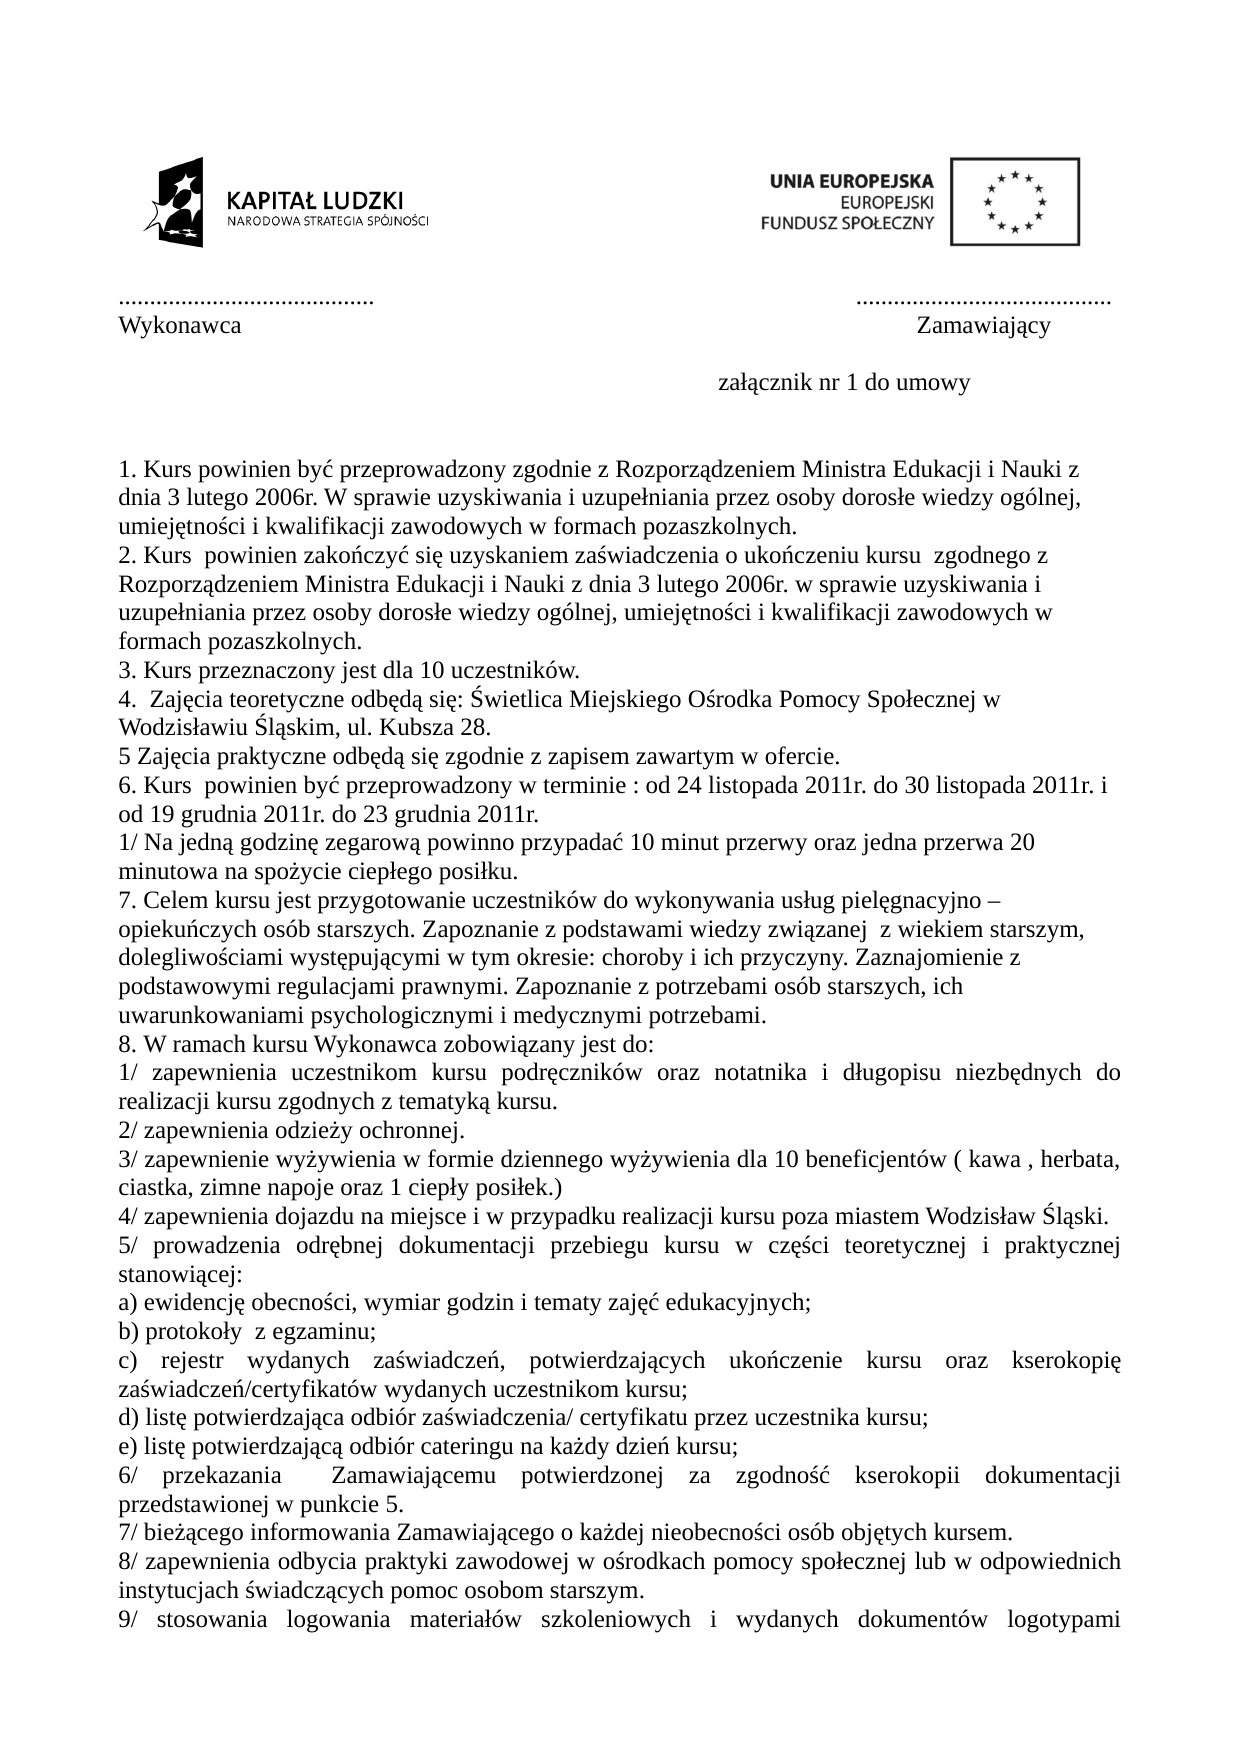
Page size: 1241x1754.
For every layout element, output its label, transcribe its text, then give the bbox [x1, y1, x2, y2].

picture [118, 118, 1122, 282]
text 4. Zajęcia teoretyczne odbędą się: Świetlica Miejskiego Ośrodka Pomocy Społecznej w Wodzisławiu Śląskim, ul. Kubsza 28. 5 Zajęcia praktyczne odbędą się zgodnie z zapisem zawartym w ofercie. [118, 684, 1122, 770]
text 5/ prowadzenia odrębnej dokumentacji przebiegu kursu w części teoretycznej i praktycznej stanowiącej: [118, 1230, 1122, 1287]
text ......................................... ......................................... [118, 282, 1122, 310]
text b) protokoły z egzaminu; [118, 1316, 1122, 1345]
text 9/ stosowania logowania materiałów szkoleniowych i wydanych dokumentów logotypami [118, 1604, 1122, 1632]
text 4/ zapewnienia dojazdu na miejsce i w przypadku realizacji kursu poza miastem Wodzisław Śląski. [118, 1201, 1122, 1230]
text d) listę potwierdzająca odbiór zaświadczenia/ certyfikatu przez uczestnika kursu; [118, 1402, 1122, 1431]
text 1/ zapewnienia uczestnikom kursu podręczników oraz notatnika i długopisu niezbędnych do realizacji kursu zgodnych z tematyką kursu. [118, 1057, 1122, 1115]
text 2/ zapewnienia odzieży ochronnej. [118, 1115, 1122, 1144]
text 7/ bieżącego informowania Zamawiającego o każdej nieobecności osób objętych kursem. [118, 1517, 1122, 1546]
text 6. Kurs powinien być przeprowadzony w terminie : od 24 listopada 2011r. do 30 listopada 2011r. i od 19 grudnia 2011r. do 23 grudnia 2011r. [118, 770, 1122, 827]
text 3. Kurs przeznaczony jest dla 10 uczestników. [118, 655, 1122, 684]
text a) ewidencję obecności, wymiar godzin i tematy zajęć edukacyjnych; [118, 1287, 1122, 1316]
text Wykonawca Zamawiający [118, 310, 1122, 339]
text 6/ przekazania Zamawiającemu potwierdzonej za zgodność kserokopii dokumentacji przedstawionej w punkcie 5. [118, 1460, 1122, 1517]
text załącznik nr 1 do umowy [118, 367, 1122, 396]
text e) listę potwierdzającą odbiór cateringu na każdy dzień kursu; [118, 1431, 1122, 1460]
text c) rejestr wydanych zaświadczeń, potwierdzających ukończenie kursu oraz kserokopię zaświadczeń/certyfikatów wydanych uczestnikom kursu; [118, 1345, 1122, 1402]
text 1/ Na jedną godzinę zegarową powinno przypadać 10 minut przerwy oraz jedna przerwa 20 minutowa na spożycie ciepłego posiłku. [118, 827, 1122, 885]
text 8/ zapewnienia odbycia praktyki zawodowej w ośrodkach pomocy społecznej lub w odpowiednich instytucjach świadczących pomoc osobom starszym. [118, 1546, 1122, 1604]
text 7. Celem kursu jest przygotowanie uczestników do wykonywania usług pielęgnacyjno – opiekuńczych osób starszych. Zapoznanie z podstawami wiedzy związanej z wiekiem starszym, dolegliwościami występującymi w tym okresie: choroby i ich przyczyny. Zaznajomienie z podstawowymi regulacjami prawnymi. Zapoznanie z potrzebami osób starszych, ich uwarunkowaniami psychologicznymi i medycznymi potrzebami. [118, 885, 1122, 1029]
text 3/ zapewnienie wyżywienia w formie dziennego wyżywienia dla 10 beneficjentów ( kawa , herbata, ciastka, zimne napoje oraz 1 ciepły posiłek.) [118, 1144, 1122, 1201]
text 1. Kurs powinien być przeprowadzony zgodnie z Rozporządzeniem Ministra Edukacji i Nauki z dnia 3 lutego 2006r. W sprawie uzyskiwania i uzupełniania przez osoby dorosłe wiedzy ogólnej, umiejętności i kwalifikacji zawodowych w formach pozaszkolnych. [118, 454, 1122, 540]
text 8. W ramach kursu Wykonawca zobowiązany jest do: [118, 1029, 1122, 1057]
text 2. Kurs powinien zakończyć się uzyskaniem zaświadczenia o ukończeniu kursu zgodnego z Rozporządzeniem Ministra Edukacji i Nauki z dnia 3 lutego 2006r. w sprawie uzyskiwania i uzupełniania przez osoby dorosłe wiedzy ogólnej, umiejętności i kwalifikacji zawodowych w formach pozaszkolnych. [118, 540, 1122, 655]
